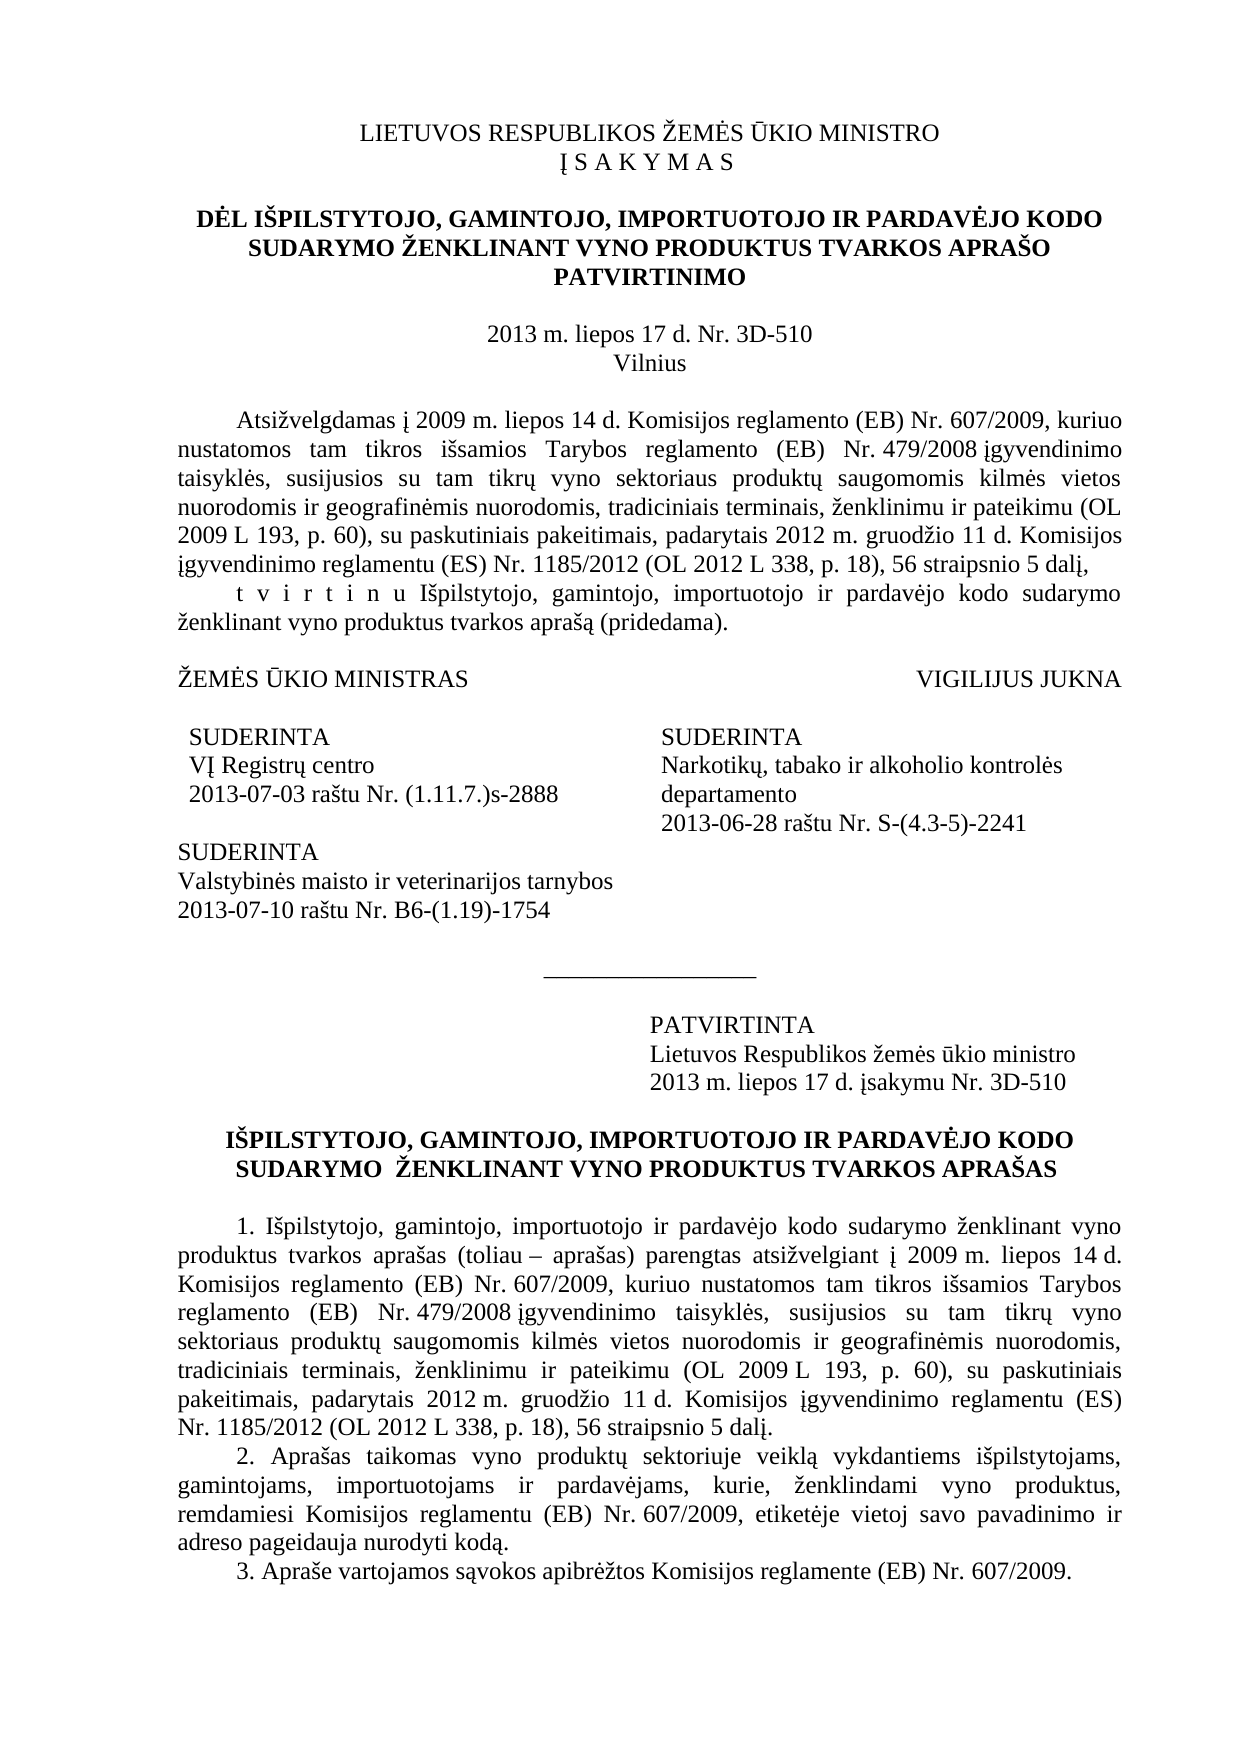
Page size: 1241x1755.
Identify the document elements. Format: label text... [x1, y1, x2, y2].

text Atsižvelgdamas į 2009 m. liepos 14 d. Komisijos reglamento (EB) Nr. 607/2009, kuriuo nustatomos tam tikros išsamios Tarybos reglamento (EB) Nr. 479/2008 įgyvendinimo taisyklės, susijusios su tam tikrų vyno sektoriaus produktų saugomomis kilmės vietos nuorodomis ir geografinėmis nuorodomis, tradiciniais terminais, ženklinimu ir pateikimu (OL 2009 L 193, p. 60), su paskutiniais pakeitimais, padarytais 2012 m. gruodžio 11 d. Komisijos įgyvendinimo reglamentu (ES) Nr. 1185/2012 (OL 2012 L 338, p. 18), 56 straipsnio 5 dalį, [177, 406, 1122, 578]
text 2. Aprašas taikomas vyno produktų sektoriuje veiklą vykdantiems išpilstytojams, gamintojams, importuotojams ir pardavėjams, kurie, ženklindami vyno produktus, remdamiesi Komisijos reglamentu (EB) Nr. 607/2009, etiketėje vietoj savo pavadinimo ir adreso pageidauja nurodyti kodą. [177, 1441, 1122, 1556]
text SUDERINTA [177, 837, 1122, 866]
text t v i r t i n u Išpilstytojo, gamintojo, importuotojo ir pardavėjo kodo sudarymo ženklinant vyno produktus tvarkos aprašą (pridedama). [177, 578, 1122, 636]
text _________________ [177, 952, 1122, 981]
text Žemės ūkio ministras Vigilijus Jukna [177, 664, 1122, 693]
text 2013-07-10 raštu Nr. B6-(1.19)-1754 [177, 895, 1122, 924]
text Lietuvos Respublikos žemės ūkio ministro [649, 1039, 1122, 1067]
text 2013 m. liepos 17 d. Nr. 3D-510 [177, 319, 1122, 348]
text Vilnius [177, 348, 1122, 377]
text LIETUVOS RESPUBLIKOS ŽEMĖS ŪKIO MINISTRO [177, 118, 1122, 147]
text PATVIRTINTA [649, 1010, 1122, 1039]
table_header SUDERINTA VĮ Registrų centro 2013-07-03 raštu Nr. (1.11.7.)s-2888 [177, 722, 649, 837]
table_header SUDERINTA Narkotikų, tabako ir alkoholio kontrolės departamento 2013-06-28 raštu Nr. S-(4.3-5)-2241 [650, 722, 1122, 837]
text Valstybinės maisto ir veterinarijos tarnybos [177, 866, 1122, 895]
text Išpilstytojo, gamintojo, importuotojo Ir pardavėjo kodo sudarymo ženklinant vyno produktus tvarkos aprašas [177, 1125, 1122, 1182]
text DĖL IŠPILSTYTOJO, GAMINTOJO, IMPORTUOTOJO iR PARDAVĖJO KODO sudarymo ženklinant vyno produktus tvarkos aprašo PATVIRTINIMO [177, 204, 1122, 291]
text 3. Apraše vartojamos sąvokos apibrėžtos Komisijos reglamente (EB) Nr. 607/2009. [177, 1556, 1122, 1585]
text 1. Išpilstytojo, gamintojo, importuotojo ir pardavėjo kodo sudarymo ženklinant vyno produktus tvarkos aprašas (toliau – aprašas) parengtas atsižvelgiant į 2009 m. liepos 14 d. Komisijos reglamento (EB) Nr. 607/2009, kuriuo nustatomos tam tikros išsamios Tarybos reglamento (EB) Nr. 479/2008 įgyvendinimo taisyklės, susijusios su tam tikrų vyno sektoriaus produktų saugomomis kilmės vietos nuorodomis ir geografinėmis nuorodomis, tradiciniais terminais, ženklinimu ir pateikimu (OL 2009 L 193, p. 60), su paskutiniais pakeitimais, padarytais 2012 m. gruodžio 11 d. Komisijos įgyvendinimo reglamentu (ES) Nr. 1185/2012 (OL 2012 L 338, p. 18), 56 straipsnio 5 dalį. [177, 1211, 1122, 1441]
text Į S A K Y M A S [177, 147, 1122, 176]
text 2013 m. liepos 17 d. įsakymu Nr. 3D-510 [649, 1067, 1122, 1096]
